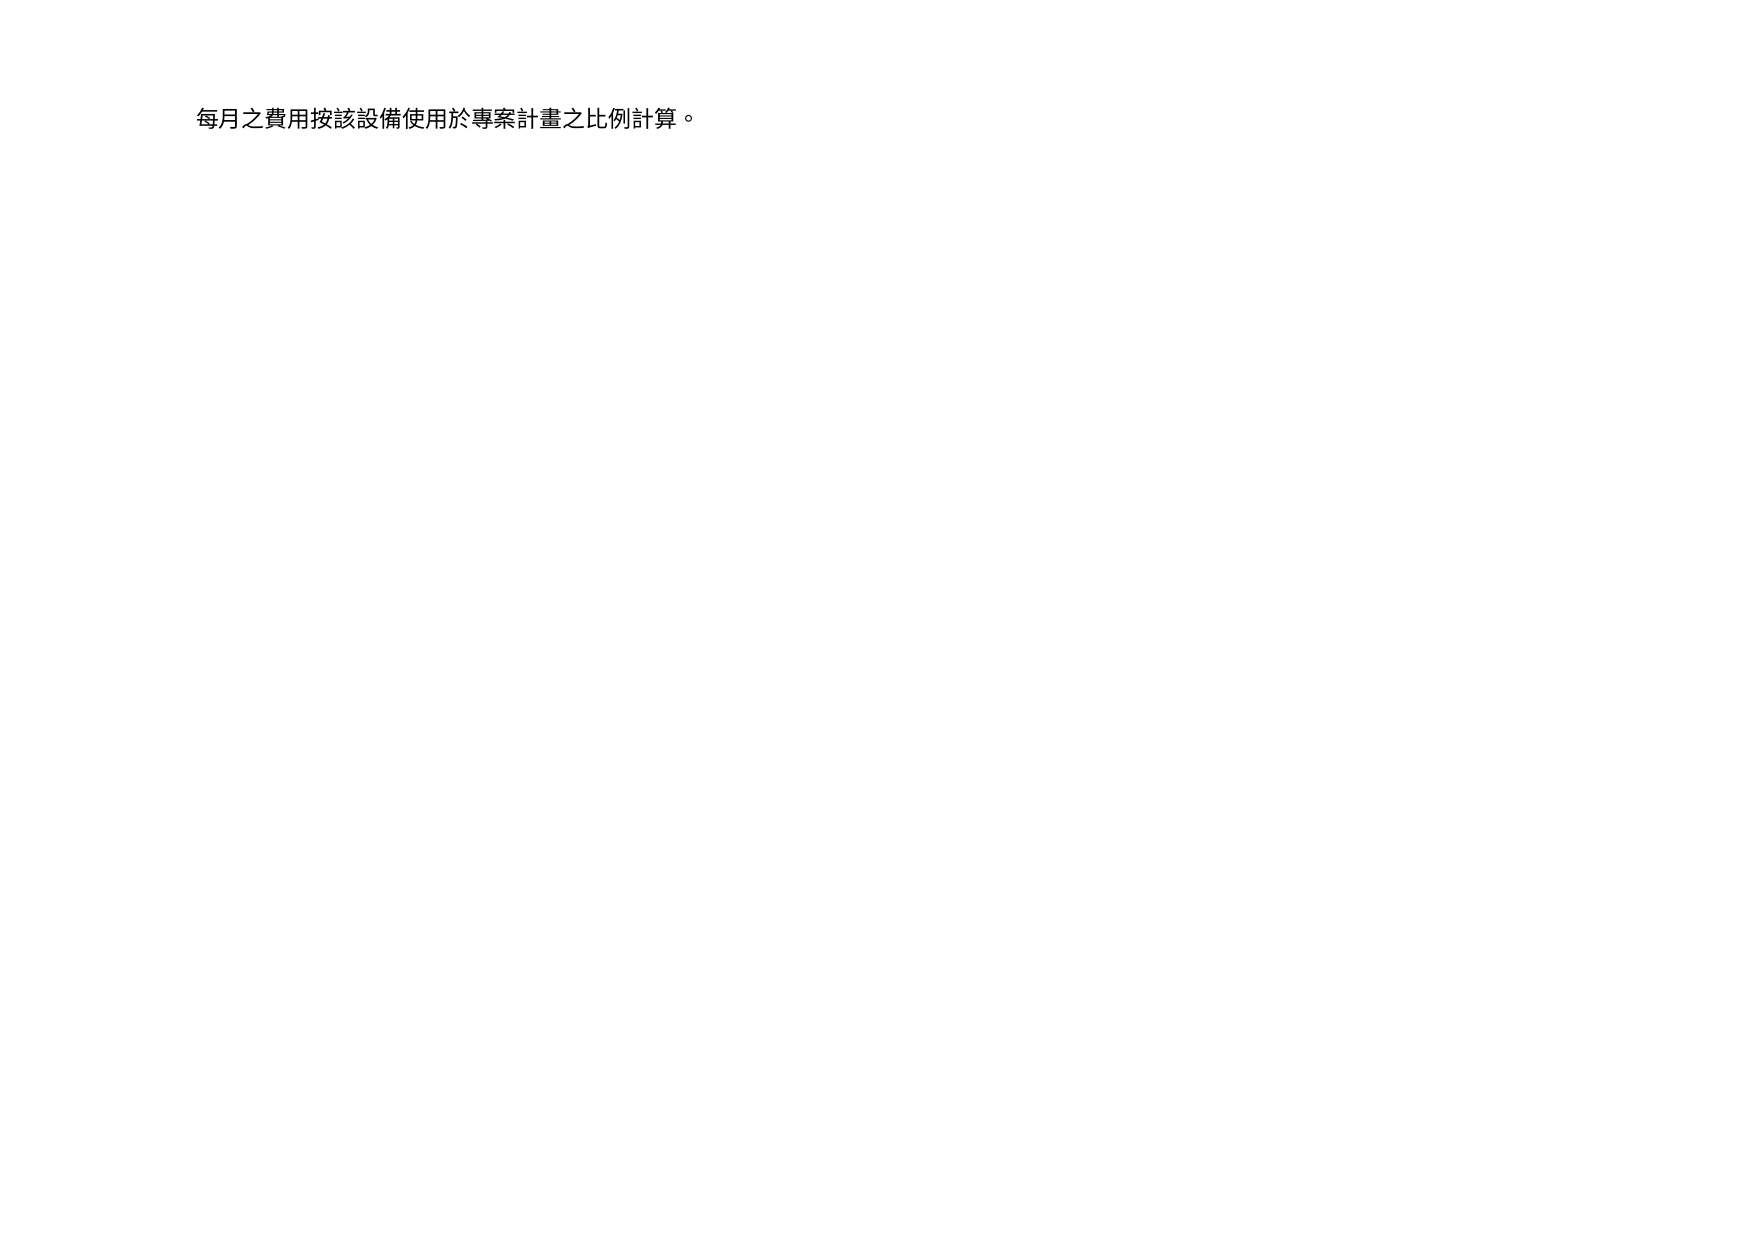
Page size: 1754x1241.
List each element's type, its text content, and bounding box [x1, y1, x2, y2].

text 每月之費用按該設備使用於專案計畫之比例計算。 [150, 100, 1604, 134]
